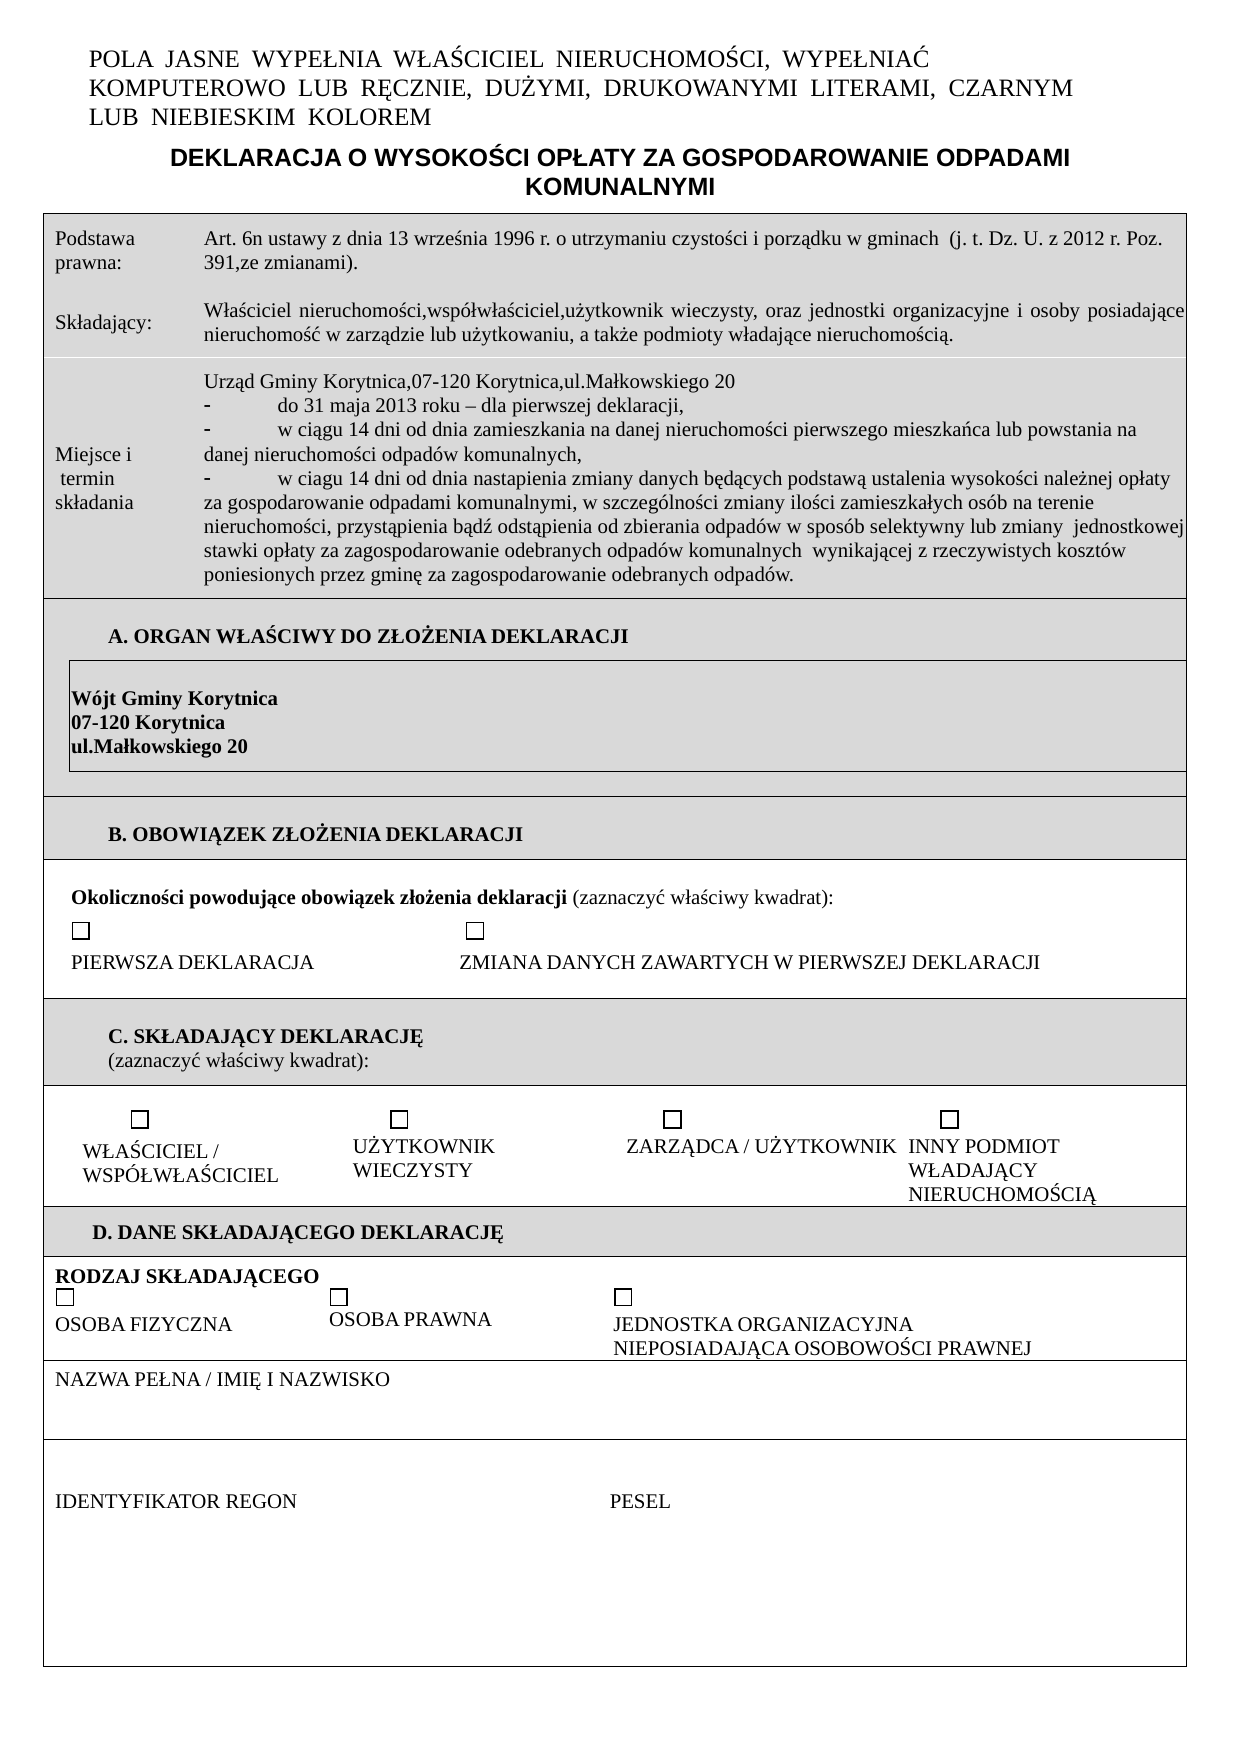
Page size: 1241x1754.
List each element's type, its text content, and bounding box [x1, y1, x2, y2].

table_cell INNY PODMIOT WŁADAJĄCY NIERUCHOMOŚCIĄ [898, 1086, 1186, 1206]
table_cell [44, 771, 70, 796]
table_cell Właściciel nieruchomości,współwłaściciel,użytkownik wieczysty, oraz jednostki organizacyjne i osoby posiadające nieruchomość w zarządzie lub użytkowaniu, a także podmioty władające nieruchomością. [203, 286, 1186, 357]
table_cell [44, 1086, 70, 1206]
table_cell ZARZĄDCA / UŻYTKOWNIK [616, 1086, 898, 1206]
table_cell [70, 772, 1186, 796]
table_header Art. 6n ustawy z dnia 13 września 1996 r. o utrzymaniu czystości i porządku w gminach (j. t. Dz. U. z 2012 r. Poz. 391,ze zmianami). [203, 214, 1186, 286]
table_cell Urząd Gminy Korytnica,07-120 Korytnica,ul.Małkowskiego 20 do 31 maja 2013 roku – dla pierwszej deklaracji, w ciągu 14 dni od dnia zamieszkania na danej nieruchomości pierwszego mieszkańca lub powstania na danej nieruchomości odpadów komunalnych, w ciagu 14 dni od dnia nastapienia zmiany danych będących podstawą ustalenia wysokości należnej opłaty za gospodarowanie odpadami komunalnymi, w szczególności zmiany ilości zamieszkałych osób na terenie nieruchomości, przystąpienia bądź odstąpienia od zbierania odpadów w sposób selektywny lub zmiany jednostkowej stawki opłaty za zagospodarowanie odebranych odpadów komunalnych wynikającej z rzeczywistych kosztów poniesionych przez gminę za zagospodarowanie odebranych odpadów. [203, 358, 1186, 598]
table_cell Miejsce i termin składania [44, 358, 203, 598]
table_cell IDENTYFIKATOR REGON PESEL [44, 1440, 1186, 1666]
table_cell JEDNOSTKA ORGANIZACYJNA NIEPOSIADAJĄCA OSOBOWOŚCI PRAWNEJ [612, 1288, 1186, 1360]
table_cell C. SKŁADAJĄCY DEKLARACJĘ (zaznaczyć właściwy kwadrat): [70, 999, 1186, 1085]
table_cell Wójt Gminy Korytnica 07-120 Korytnica ul.Małkowskiego 20 [70, 661, 1186, 771]
table_cell [44, 999, 70, 1085]
table_cell [44, 860, 70, 998]
table_cell Okoliczności powodujące obowiązek złożenia deklaracji (zaznaczyć właściwy kwadrat): PIERWSZA DEKLARACJA ZMIANA DANYCH ZAWARTYCH W PIERWSZEJ DEKLARACJI [70, 860, 1186, 998]
table_cell WŁAŚCICIEL / WSPÓŁWŁAŚCICIEL [70, 1086, 343, 1206]
text POLA JASNE WYPEŁNIA WŁAŚCICIEL NIERUCHOMOŚCI, WYPEŁNIAĆ KOMPUTEROWO LUB RĘCZNIE, DUŻYMI, DRUKOWANYMI LITERAMI, CZARNYM LUB NIEBIESKIM KOLOREM [88, 44, 1093, 131]
table_cell B. OBOWIĄZEK ZŁOŻENIA DEKLARACJI [70, 797, 1186, 859]
table_cell Składający: [44, 286, 203, 357]
table_cell OSOBA PRAWNA [328, 1288, 612, 1360]
table_cell [44, 797, 70, 859]
table_cell [44, 599, 70, 660]
table_cell NAZWA PEŁNA / IMIĘ I NAZWISKO [44, 1361, 1186, 1439]
table_header Podstawa prawna: [44, 214, 203, 286]
table_cell UŻYTKOWNIK WIECZYSTY [343, 1086, 616, 1206]
table_cell D. DANE SKŁADAJĄCEGO DEKLARACJĘ [44, 1207, 1186, 1256]
table_cell A. ORGAN WŁAŚCIWY DO ZŁOŻENIA DEKLARACJI [70, 599, 1186, 660]
table_cell OSOBA FIZYCZNA [44, 1288, 328, 1360]
text DEKLARACJA O WYSOKOŚCI OPŁATY ZA GOSPODAROWANIE ODPADAMI KOMUNALNYMI [148, 143, 1093, 201]
table_cell [44, 660, 69, 771]
table_cell RODZAJ SKŁADAJĄCEGO [44, 1257, 1186, 1288]
